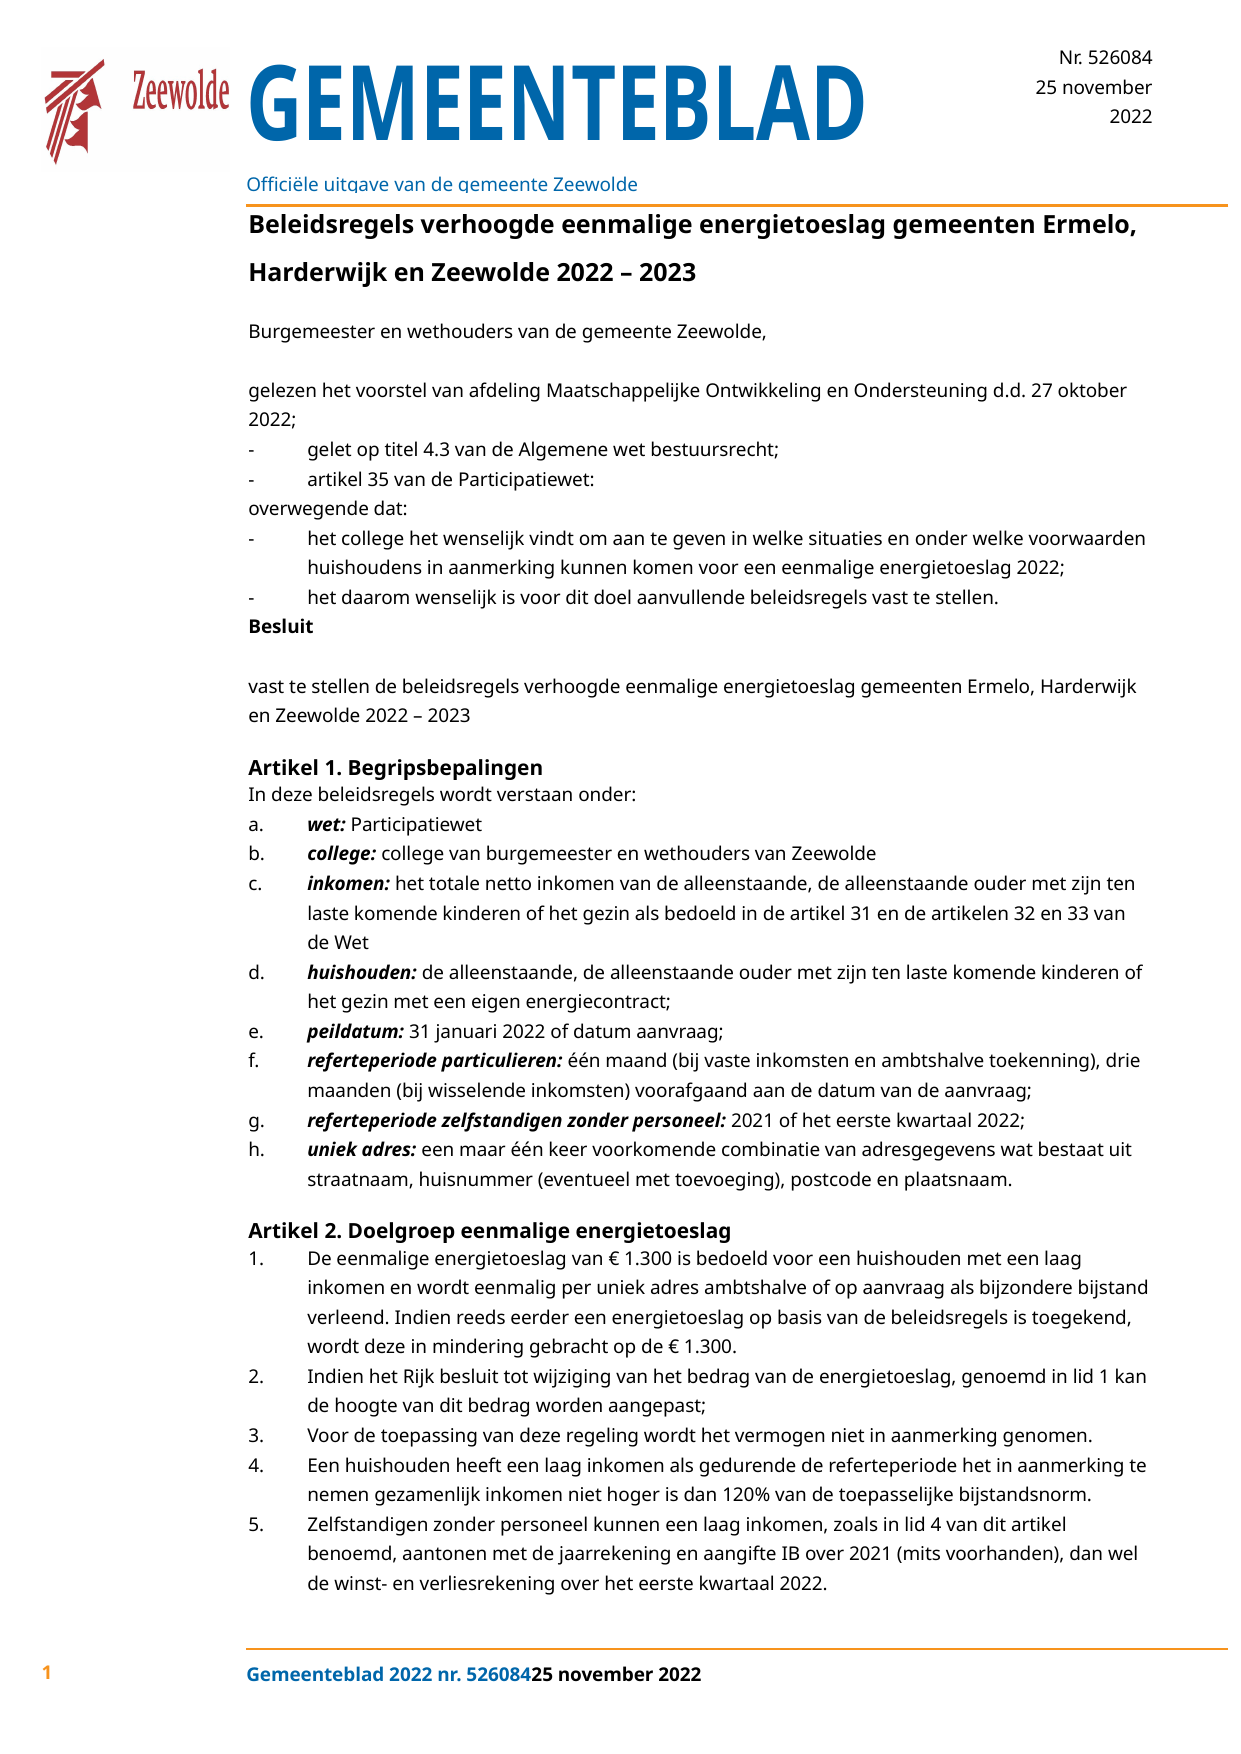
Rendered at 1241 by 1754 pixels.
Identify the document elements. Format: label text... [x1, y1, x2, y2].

list college: college van burgemeester en wethouders van Zeewolde [248, 841, 1152, 866]
list het daarom wenselijk is voor dit doel aanvullende beleidsregels vast te stellen. [248, 584, 1152, 610]
text Beleidsregels verhoogde eenmalige energietoeslag gemeenten Ermelo, Harderwijk en Zeewolde 2022 – 2023 [248, 207, 1152, 288]
text In deze beleidsregels wordt verstaan onder: [248, 781, 1152, 807]
list uniek adres: een maar één keer voorkomende combinatie van adresgegevens wat bestaat uit straatnaam, huisnummer (eventueel met toevoeging), postcode en plaatsnaam. [248, 1136, 1152, 1192]
text overwegende dat: [248, 495, 1152, 521]
list referteperiode particulieren: één maand (bij vaste inkomsten en ambtshalve toekenning), drie maanden (bij wisselende inkomsten) voorafgaand aan de datum van de aanvraag; [248, 1048, 1152, 1103]
list inkomen: het totale netto inkomen van de alleenstaande, de alleenstaande ouder met zijn ten laste komende kinderen of het gezin als bedoeld in de artikel 31 en de artikelen 32 en 33 van de Wet [248, 870, 1152, 955]
text Burgemeester en wethouders van de gemeente Zeewolde, [248, 318, 1152, 344]
list gelet op titel 4.3 van de Algemene wet bestuursrecht; [248, 436, 1152, 462]
list Voor de toepassing van deze regeling wordt het vermogen niet in aanmerking genomen. [248, 1422, 1152, 1448]
list artikel 35 van de Participatiewet: [248, 466, 1152, 492]
list Zelfstandigen zonder personeel kunnen een laag inkomen, zoals in lid 4 van dit artikel benoemd, aantonen met de jaarrekening en aangifte IB over 2021 (mits voorhanden), dan wel de winst- en verliesrekening over het eerste kwartaal 2022. [248, 1511, 1152, 1596]
list Indien het Rijk besluit tot wijziging van het bedrag van de energietoeslag, genoemd in lid 1 kan de hoogte van dit bedrag worden aangepast; [248, 1363, 1152, 1418]
list peildatum: 31 januari 2022 of datum aanvraag; [248, 1018, 1152, 1044]
list het college het wenselijk vindt om aan te geven in welke situaties en onder welke voorwaarden huishoudens in aanmerking kunnen komen voor een eenmalige energietoeslag 2022; [248, 525, 1152, 580]
list referteperiode zelfstandigen zonder personeel: 2021 of het eerste kwartaal 2022; [248, 1107, 1152, 1132]
text gelezen het voorstel van afdeling Maatschappelijke Ontwikkeling en Ondersteuning d.d. 27 oktober 2022; [248, 377, 1152, 432]
list huishouden: de alleenstaande, de alleenstaande ouder met zijn ten laste komende kinderen of het gezin met een eigen energiecontract; [248, 959, 1152, 1014]
text Besluit [248, 614, 1152, 639]
text Artikel 1. Begripsbepalingen [248, 753, 1152, 781]
text Artikel 2. Doelgroep eenmalige energietoeslag [248, 1216, 1152, 1245]
list wet: Participatiewet [248, 811, 1152, 837]
picture [41, 47, 231, 172]
list Een huishouden heeft een laag inkomen als gedurende de referteperiode het in aanmerking te nemen gezamenlijk inkomen niet hoger is dan 120% van de toepasselijke bijstandsnorm. [248, 1452, 1152, 1507]
text vast te stellen de beleidsregels verhoogde eenmalige energietoeslag gemeenten Ermelo, Harderwijk en Zeewolde 2022 – 2023 [248, 673, 1152, 728]
list De eenmalige energietoeslag van € 1.300 is bedoeld voor een huishouden met een laag inkomen en wordt eenmalig per uniek adres ambtshalve of op aanvraag als bijzondere bijstand verleend. Indien reeds eerder een energietoeslag op basis van de beleidsregels is toegekend, wordt deze in mindering gebracht op de € 1.300. [248, 1245, 1152, 1359]
